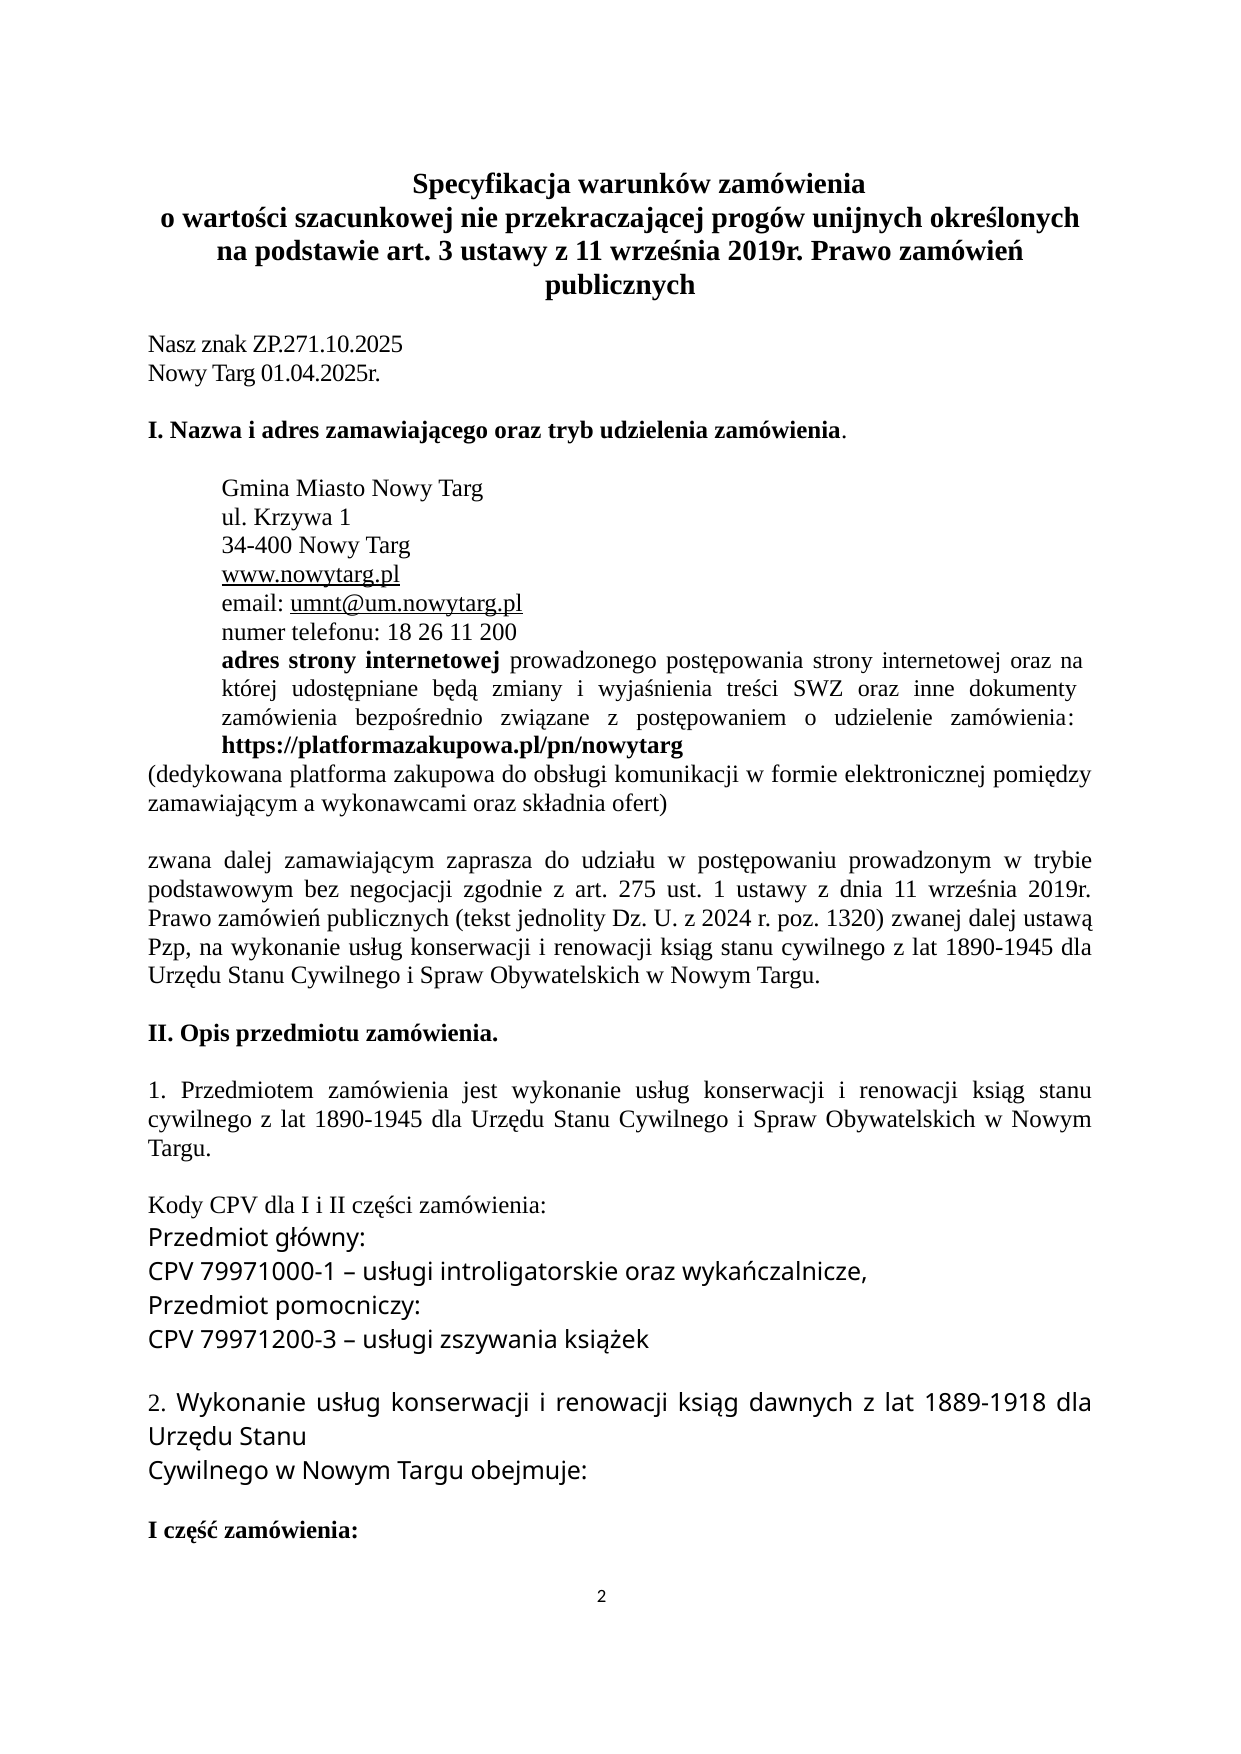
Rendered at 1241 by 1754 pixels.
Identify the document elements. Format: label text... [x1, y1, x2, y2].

text ul. Krzywa 1 [148, 502, 1093, 530]
text Cywilnego w Nowym Targu obejmuje: [148, 1452, 1093, 1486]
text numer telefonu: 18 26 11 200 [148, 617, 1093, 645]
text Przedmiot główny: [148, 1219, 1093, 1253]
text email: umnt@um.nowytarg.pl [148, 588, 1093, 617]
text I część zamówienia: [148, 1515, 1093, 1544]
text Specyfikacja warunków zamówienia [185, 166, 1093, 200]
text 1. Przedmiotem zamówienia jest wykonanie usług konserwacji i renowacji ksiąg stanu cywilnego z lat 1890-1945 dla Urzędu Stanu Cywilnego i Spraw Obywatelskich w Nowym Targu. [148, 1075, 1093, 1162]
text www.nowytarg.pl [148, 559, 1093, 588]
text 34-400 Nowy Targ [148, 530, 1093, 559]
text (dedykowana platforma zakupowa do obsługi komunikacji w formie elektronicznej pomiędzy zamawiającym a wykonawcami oraz składnia ofert) [148, 759, 1093, 817]
text zwana dalej zamawiającym zaprasza do udziału w postępowaniu prowadzonym w trybie podstawowym bez negocjacji zgodnie z art. 275 ust. 1 ustawy z dnia 11 września 2019r. Prawo zamówień publicznych (tekst jednolity Dz. U. z 2024 r. poz. 1320) zwanej dalej ustawą Pzp, na wykonanie usług konserwacji i renowacji ksiąg stanu cywilnego z lat 1890-1945 dla Urzędu Stanu Cywilnego i Spraw Obywatelskich w Nowym Targu. [148, 845, 1093, 989]
text Kody CPV dla I i II części zamówienia: [148, 1190, 1093, 1219]
text 2. Wykonanie usług konserwacji i renowacji ksiąg dawnych z lat 1889-1918 dla Urzędu Stanu [148, 1384, 1093, 1452]
text Nowy Targ 01.04.2025r. [148, 358, 1093, 387]
text adres strony internetowej prowadzonego postępowania strony internetowej oraz na której udostępniane będą zmiany i wyjaśnienia treści SWZ oraz inne dokumenty zamówienia bezpośrednio związane z postępowaniem o udzielenie zamówienia: https://platformazakupowa.pl/pn/nowytarg [148, 645, 1093, 759]
text Gmina Miasto Nowy Targ [221, 473, 1093, 502]
text o wartości szacunkowej nie przekraczającej progów unijnych określonych na podstawie art. 3 ustawy z 11 września 2019r. Prawo zamówień publicznych [148, 200, 1093, 300]
text Nasz znak ZP.271.10.2025 [148, 329, 1093, 358]
text I. Nazwa i adres zamawiającego oraz tryb udzielenia zamówienia. [148, 415, 1093, 444]
text II. Opis przedmiotu zamówienia. [148, 1018, 1093, 1047]
text Przedmiot pomocniczy: [148, 1287, 1093, 1321]
text CPV 79971000-1 – usługi introligatorskie oraz wykańczalnicze, [148, 1253, 1093, 1287]
text CPV 79971200-3 – usługi zszywania książek [148, 1321, 1093, 1355]
